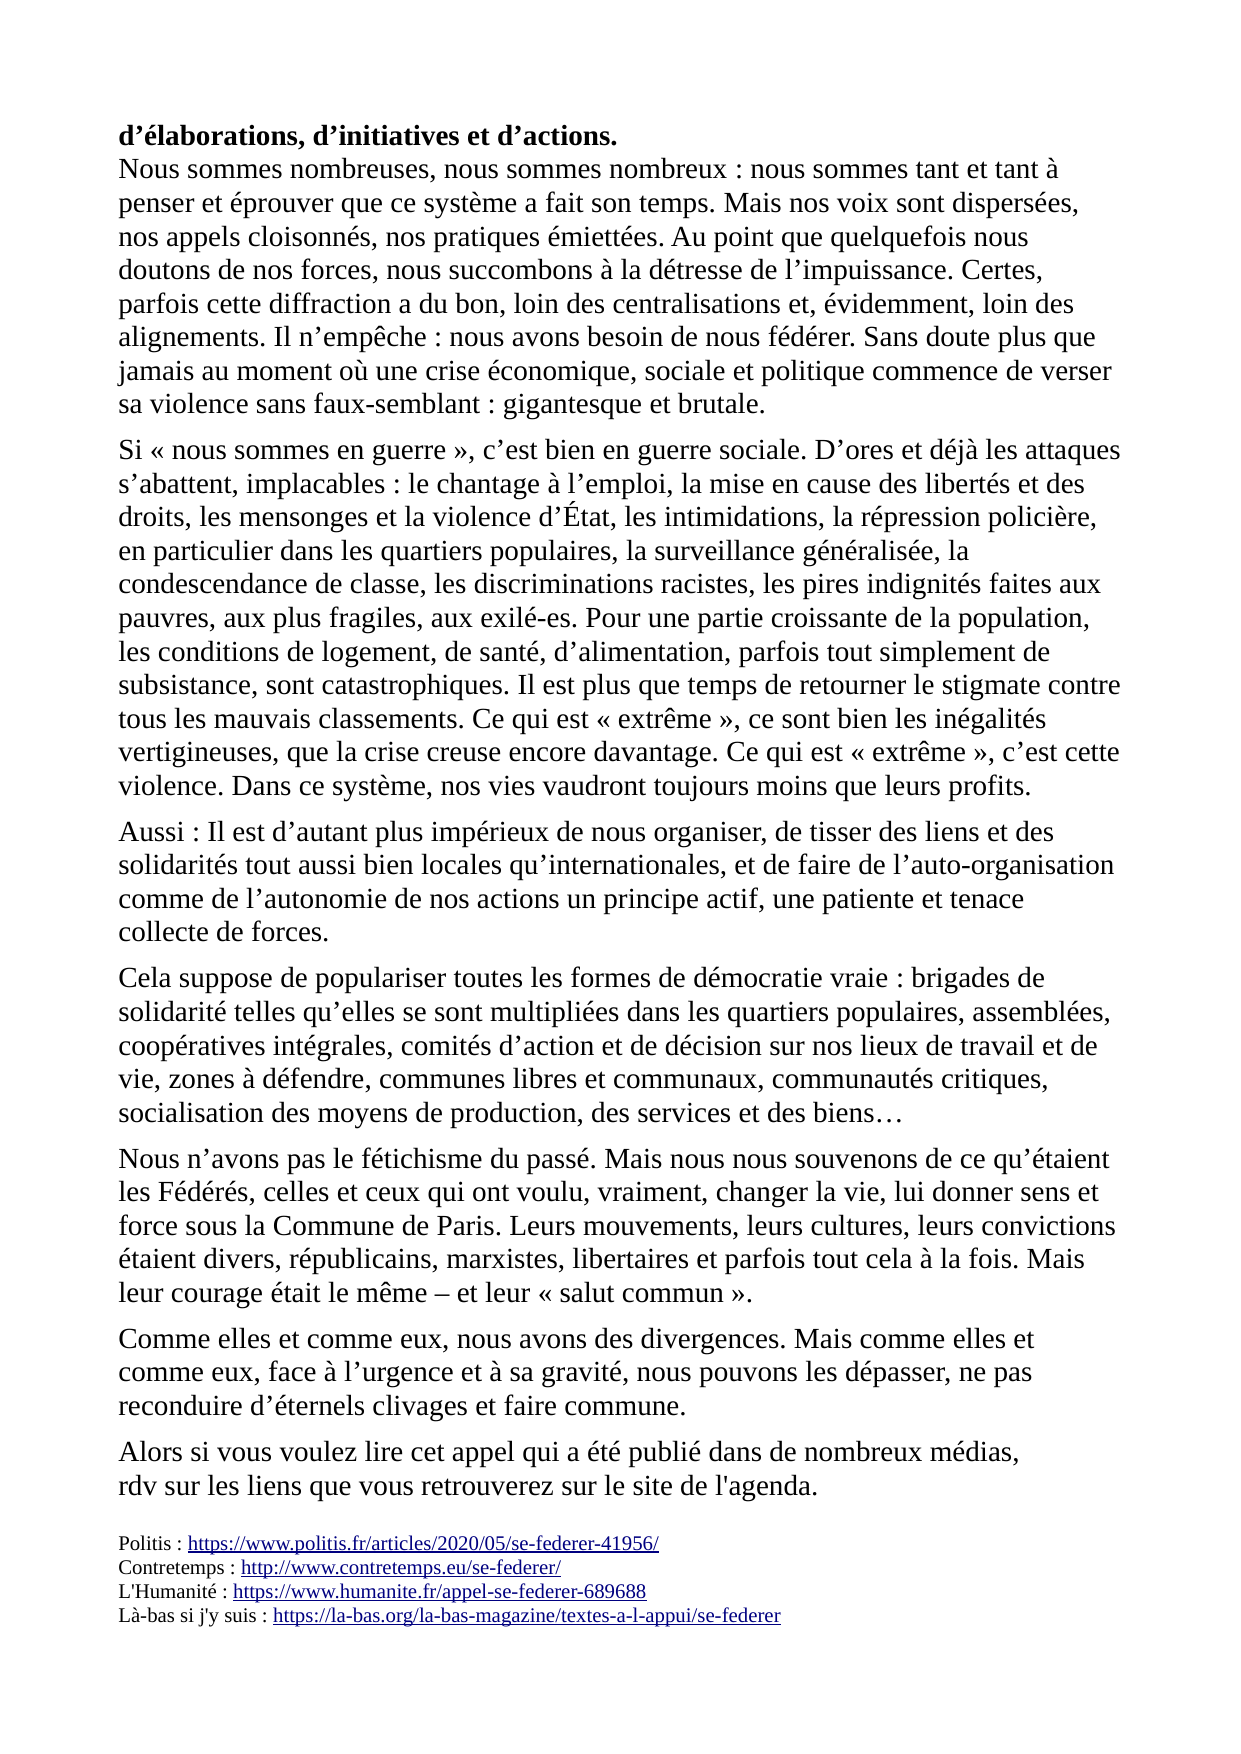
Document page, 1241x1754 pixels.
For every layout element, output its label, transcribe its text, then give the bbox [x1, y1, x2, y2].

text Contretemps : http://www.contretemps.eu/se-federer/ [118, 1555, 1122, 1579]
text Nous n’avons pas le fétichisme du passé. Mais nous nous souvenons de ce qu’étaient les Fédérés, celles et ceux qui ont voulu, vraiment, changer la vie, lui donner sens et force sous la Commune de Paris. Leurs mouvements, leurs cultures, leurs convictions étaient divers, républicains, marxistes, libertaires et parfois tout cela à la fois. Mais leur courage était le même – et leur « salut commun ». [118, 1141, 1122, 1308]
text Comme elles et comme eux, nous avons des divergences. Mais comme elles et comme eux, face à l’urgence et à sa gravité, nous pouvons les dépasser, ne pas reconduire d’éternels clivages et faire commune. [118, 1321, 1122, 1422]
text Si « nous sommes en guerre », c’est bien en guerre sociale. D’ores et déjà les attaques s’abattent, implacables : le chantage à l’emploi, la mise en cause des libertés et des droits, les mensonges et la violence d’État, les intimidations, la répression policière, en particulier dans les quartiers populaires, la surveillance généralisée, la condescendance de classe, les discriminations racistes, les pires indignités faites aux pauvres, aux plus fragiles, aux exilé-es. Pour une partie croissante de la population, les conditions de logement, de santé, d’alimentation, parfois tout simplement de subsistance, sont catastrophiques. Il est plus que temps de retourner le stigmate contre tous les mauvais classements. Ce qui est « extrême », ce sont bien les inégalités vertigineuses, que la crise creuse encore davantage. Ce qui est « extrême », c’est cette violence. Dans ce système, nos vies vaudront toujours moins que leurs profits. [118, 432, 1122, 801]
text Aussi : Il est d’autant plus impérieux de nous organiser, de tisser des liens et des solidarités tout aussi bien locales qu’internationales, et de faire de l’auto-organisation comme de l’autonomie de nos actions un principe actif, une patiente et tenace collecte de forces. [118, 814, 1122, 948]
text Là-bas si j'y suis : https://la-bas.org/la-bas-magazine/textes-a-l-appui/se-federer [118, 1603, 1122, 1627]
text Nous sommes nombreuses, nous sommes nombreux : nous sommes tant et tant à penser et éprouver que ce système a fait son temps. Mais nos voix sont dispersées, nos appels cloisonnés, nos pratiques émiettées. Au point que quelquefois nous doutons de nos forces, nous succombons à la détresse de l’impuissance. Certes, parfois cette diffraction a du bon, loin des centralisations et, évidemment, loin des alignements. Il n’empêche : nous avons besoin de nous fédérer. Sans doute plus que jamais au moment où une crise économique, sociale et politique commence de verser sa violence sans faux-semblant : gigantesque et brutale. [118, 152, 1122, 420]
text Alors si vous voulez lire cet appel qui a été publié dans de nombreux médias, rdv sur les liens que vous retrouverez sur le site de l'agenda. [118, 1434, 1063, 1501]
text d’élaborations, d’initiatives et d’actions. [118, 118, 1122, 152]
text Politis : https://www.politis.fr/articles/2020/05/se-federer-41956/ [118, 1531, 1122, 1555]
text Cela suppose de populariser toutes les formes de démocratie vraie : brigades de solidarité telles qu’elles se sont multipliées dans les quartiers populaires, assemblées, coopératives intégrales, comités d’action et de décision sur nos lieux de travail et de vie, zones à défendre, communes libres et communaux, communautés critiques, socialisation des moyens de production, des services et des biens… [118, 961, 1122, 1128]
text L'Humanité : https://www.humanite.fr/appel-se-federer-689688 [118, 1579, 1122, 1603]
